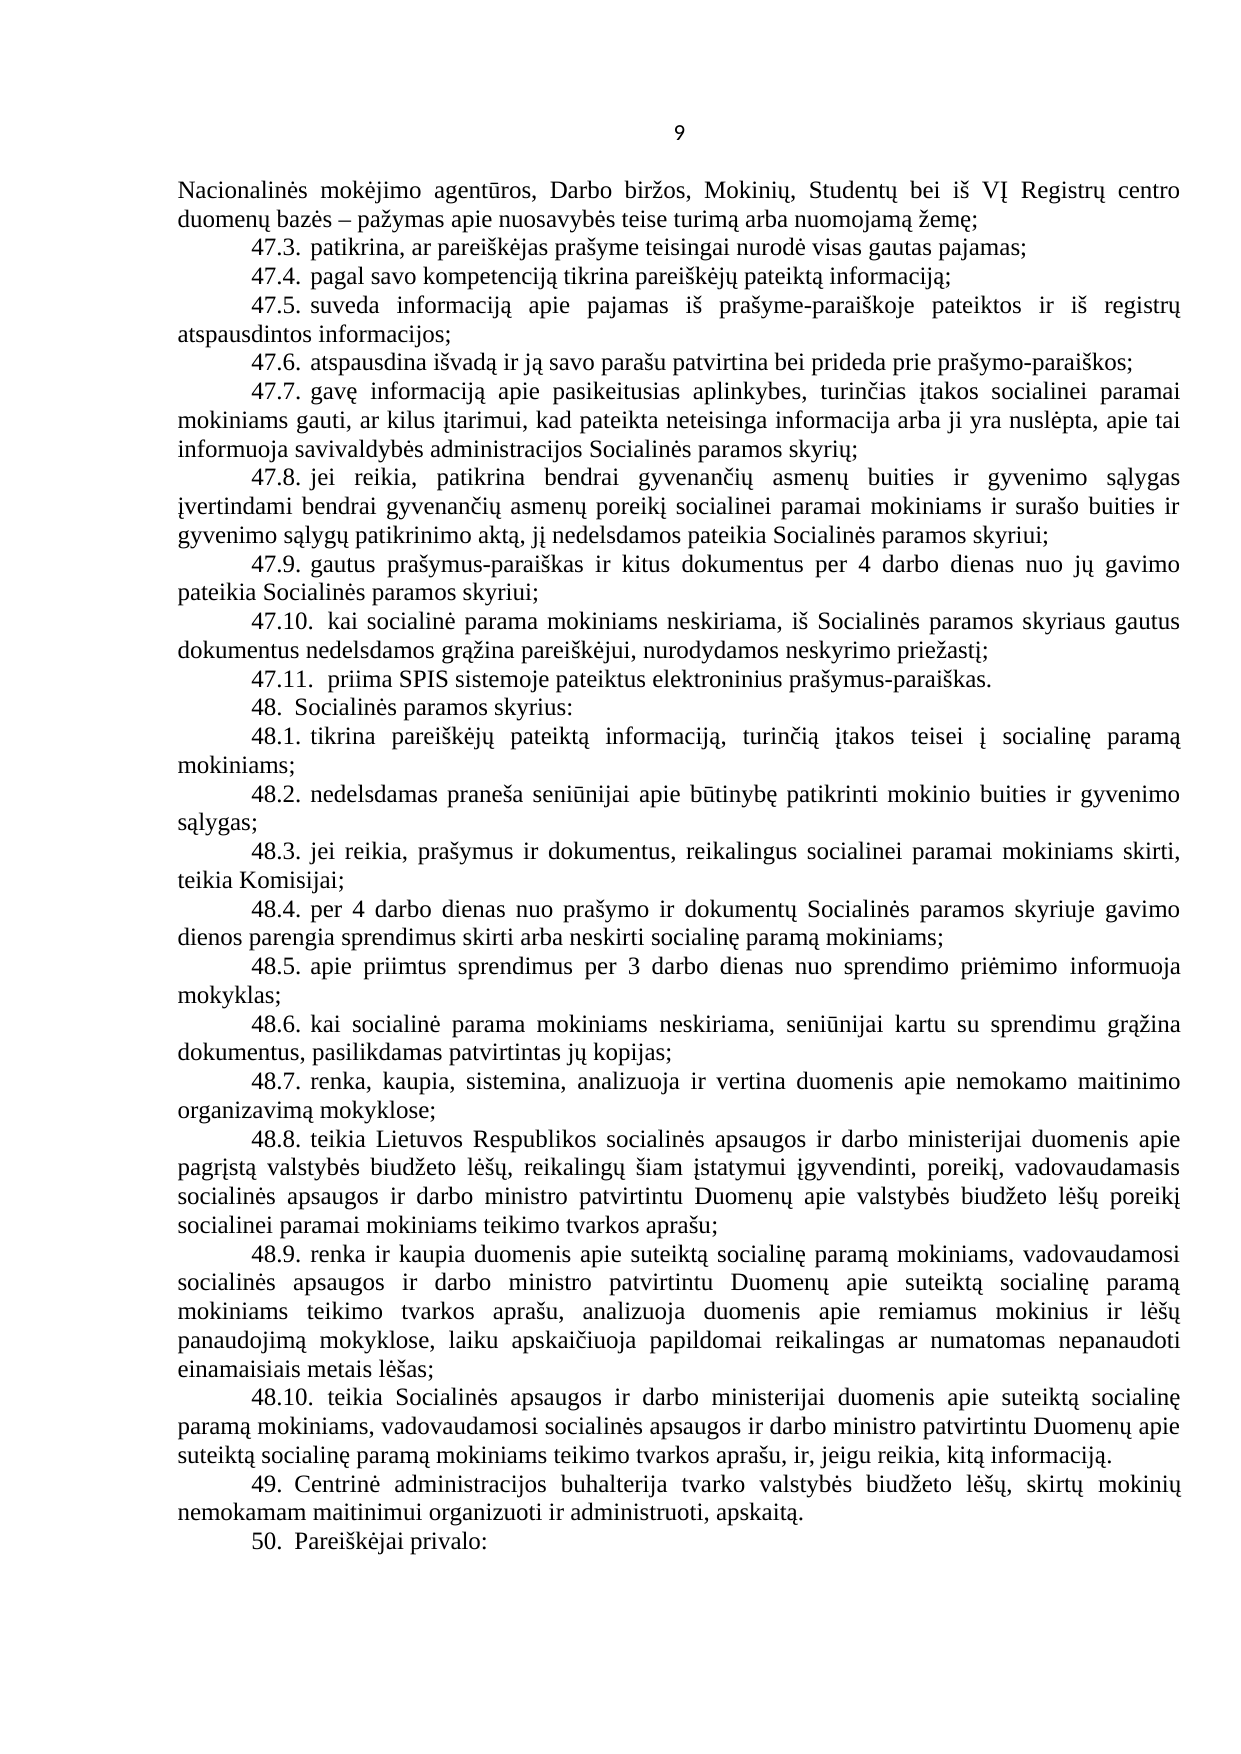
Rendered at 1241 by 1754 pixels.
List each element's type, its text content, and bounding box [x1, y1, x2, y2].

text 48.10. teikia Socialinės apsaugos ir darbo ministerijai duomenis apie suteiktą socialinę paramą mokiniams, vadovaudamosi socialinės apsaugos ir darbo ministro patvirtintu Duomenų apie suteiktą socialinę paramą mokiniams teikimo tvarkos aprašu, ir, jeigu reikia, kitą informaciją. [177, 1382, 1181, 1469]
text 48.1. tikrina pareiškėjų pateiktą informaciją, turinčią įtakos teisei į socialinę paramą mokiniams; [177, 721, 1181, 779]
text 47.11. priima SPIS sistemoje pateiktus elektroninius prašymus-paraiškas. [177, 664, 1181, 692]
text 47.5. suveda informaciją apie pajamas iš prašyme-paraiškoje pateiktos ir iš registrų atspausdintos informacijos; [177, 290, 1181, 347]
text 47.6. atspausdina išvadą ir ją savo parašu patvirtina bei prideda prie prašymo-paraiškos; [177, 347, 1181, 376]
text 48.9. renka ir kaupia duomenis apie suteiktą socialinę paramą mokiniams, vadovaudamosi socialinės apsaugos ir darbo ministro patvirtintu Duomenų apie suteiktą socialinę paramą mokiniams teikimo tvarkos aprašu, analizuoja duomenis apie remiamus mokinius ir lėšų panaudojimą mokyklose, laiku apskaičiuoja papildomai reikalingas ar numatomas nepanaudoti einamaisiais metais lėšas; [177, 1239, 1181, 1382]
text 47.7. gavę informaciją apie pasikeitusias aplinkybes, turinčias įtakos socialinei paramai mokiniams gauti, ar kilus įtarimui, kad pateikta neteisinga informacija arba ji yra nuslėpta, apie tai informuoja savivaldybės administracijos Socialinės paramos skyrių; [177, 376, 1181, 462]
text 48.6. kai socialinė parama mokiniams neskiriama, seniūnijai kartu su sprendimu grąžina dokumentus, pasilikdamas patvirtintas jų kopijas; [177, 1009, 1181, 1066]
text 48.2. nedelsdamas praneša seniūnijai apie būtinybę patikrinti mokinio buities ir gyvenimo sąlygas; [177, 779, 1181, 836]
text 48.4. per 4 darbo dienas nuo prašymo ir dokumentų Socialinės paramos skyriuje gavimo dienos parengia sprendimus skirti arba neskirti socialinę paramą mokiniams; [177, 894, 1181, 951]
text 48. Socialinės paramos skyrius: [177, 692, 1181, 721]
text 48.7. renka, kaupia, sistemina, analizuoja ir vertina duomenis apie nemokamo maitinimo organizavimą mokyklose; [177, 1066, 1181, 1124]
text 47.4. pagal savo kompetenciją tikrina pareiškėjų pateiktą informaciją; [177, 261, 1181, 290]
text 50. Pareiškėjai privalo: [177, 1526, 1181, 1555]
text 47.9. gautus prašymus-paraiškas ir kitus dokumentus per 4 darbo dienas nuo jų gavimo pateikia Socialinės paramos skyriui; [177, 549, 1181, 606]
text 48.3. jei reikia, prašymus ir dokumentus, reikalingus socialinei paramai mokiniams skirti, teikia Komisijai; [177, 836, 1181, 894]
text 47.10. kai socialinė parama mokiniams neskiriama, iš Socialinės paramos skyriaus gautus dokumentus nedelsdamos grąžina pareiškėjui, nurodydamos neskyrimo priežastį; [177, 606, 1181, 664]
text 48.8. teikia Lietuvos Respublikos socialinės apsaugos ir darbo ministerijai duomenis apie pagrįstą valstybės biudžeto lėšų, reikalingų šiam įstatymui įgyvendinti, poreikį, vadovaudamasis socialinės apsaugos ir darbo ministro patvirtintu Duomenų apie valstybės biudžeto lėšų poreikį socialinei paramai mokiniams teikimo tvarkos aprašu; [177, 1124, 1181, 1239]
text 47.3. patikrina, ar pareiškėjas prašyme teisingai nurodė visas gautas pajamas; [177, 232, 1181, 261]
text Nacionalinės mokėjimo agentūros, Darbo biržos, Mokinių, Studentų bei iš VĮ Registrų centro duomenų bazės – pažymas apie nuosavybės teise turimą arba nuomojamą žemę; [177, 175, 1181, 232]
text 47.8. jei reikia, patikrina bendrai gyvenančių asmenų buities ir gyvenimo sąlygas įvertindami bendrai gyvenančių asmenų poreikį socialinei paramai mokiniams ir surašo buities ir gyvenimo sąlygų patikrinimo aktą, jį nedelsdamos pateikia Socialinės paramos skyriui; [177, 462, 1181, 549]
text 48.5. apie priimtus sprendimus per 3 darbo dienas nuo sprendimo priėmimo informuoja mokyklas; [177, 951, 1181, 1009]
text 49. Centrinė administracijos buhalterija tvarko valstybės biudžeto lėšų, skirtų mokinių nemokamam maitinimui organizuoti ir administruoti, apskaitą. [177, 1469, 1181, 1526]
